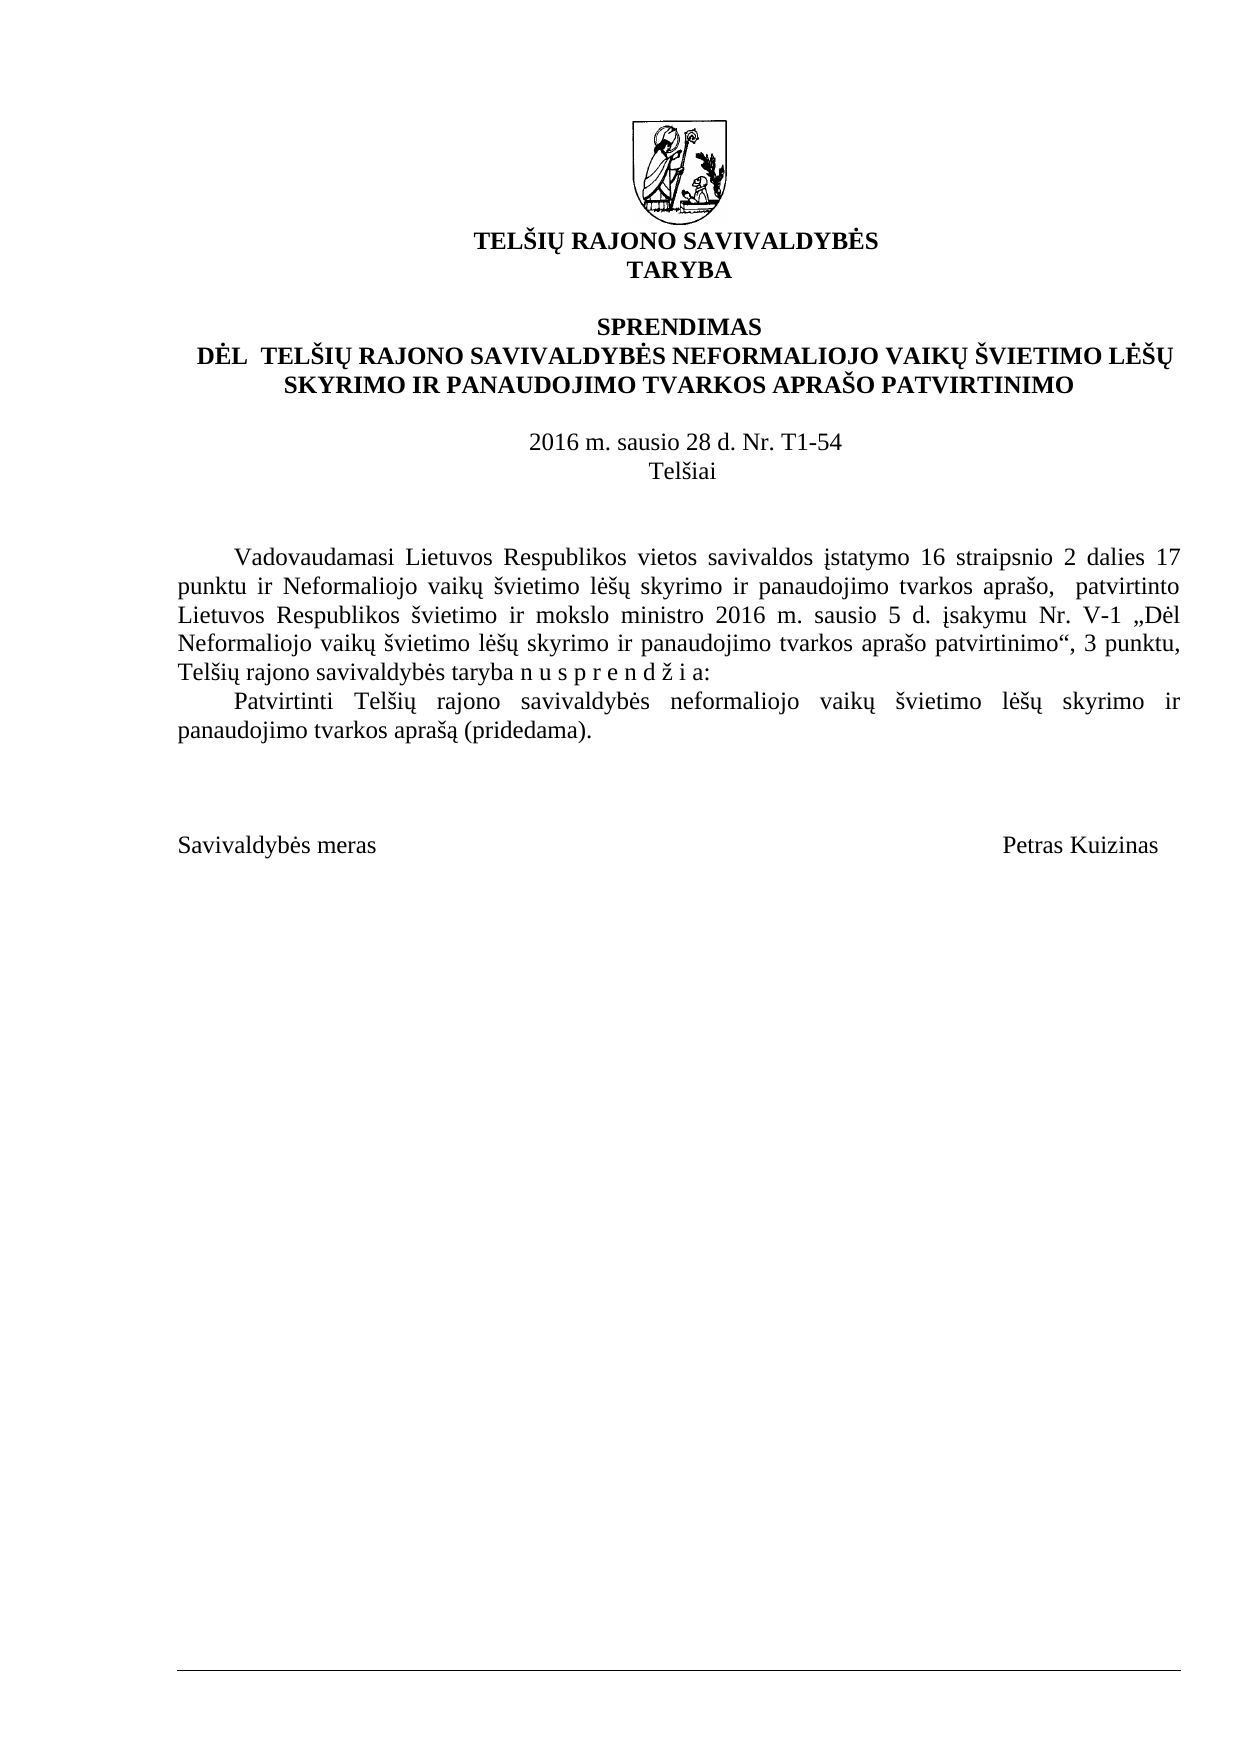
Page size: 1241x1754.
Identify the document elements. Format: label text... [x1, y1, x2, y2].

text Telšiai [177, 456, 1181, 485]
text Patvirtinti Telšių rajono savivaldybės neformaliojo vaikų švietimo lėšų skyrimo ir panaudojimo tvarkos aprašą (pridedama). [177, 686, 1181, 743]
text DĖL TELŠIŲ RAJONO SAVIVALDYBĖS NEFORMALIOJO VAIKŲ ŠVIETIMO LĖŠŲ SKYRIMO IR PANAUDOJIMO TVARKOS APRAŠO PATVIRTINIMO [177, 341, 1181, 398]
text Savivaldybės meras Petras Kuizinas [177, 830, 1181, 858]
text SPRENDIMAS [177, 312, 1181, 341]
text TELŠIŲ RAJONO SAVIVALDYBĖS [177, 226, 1181, 255]
text 2016 m. sausio 28 d. Nr. T1-54 [177, 427, 1181, 456]
text Vadovaudamasi Lietuvos Respublikos vietos savivaldos įstatymo 16 straipsnio 2 dalies 17 punktu ir Neformaliojo vaikų švietimo lėšų skyrimo ir panaudojimo tvarkos aprašo, patvirtinto Lietuvos Respublikos švietimo ir mokslo ministro 2016 m. sausio 5 d. įsakymu Nr. V-1 „Dėl Neformaliojo vaikų švietimo lėšų skyrimo ir panaudojimo tvarkos aprašo patvirtinimo“, 3 punktu, Telšių rajono savivaldybės taryba n u s p r e n d ž i a: [177, 542, 1181, 686]
text TARYBA [177, 255, 1181, 283]
